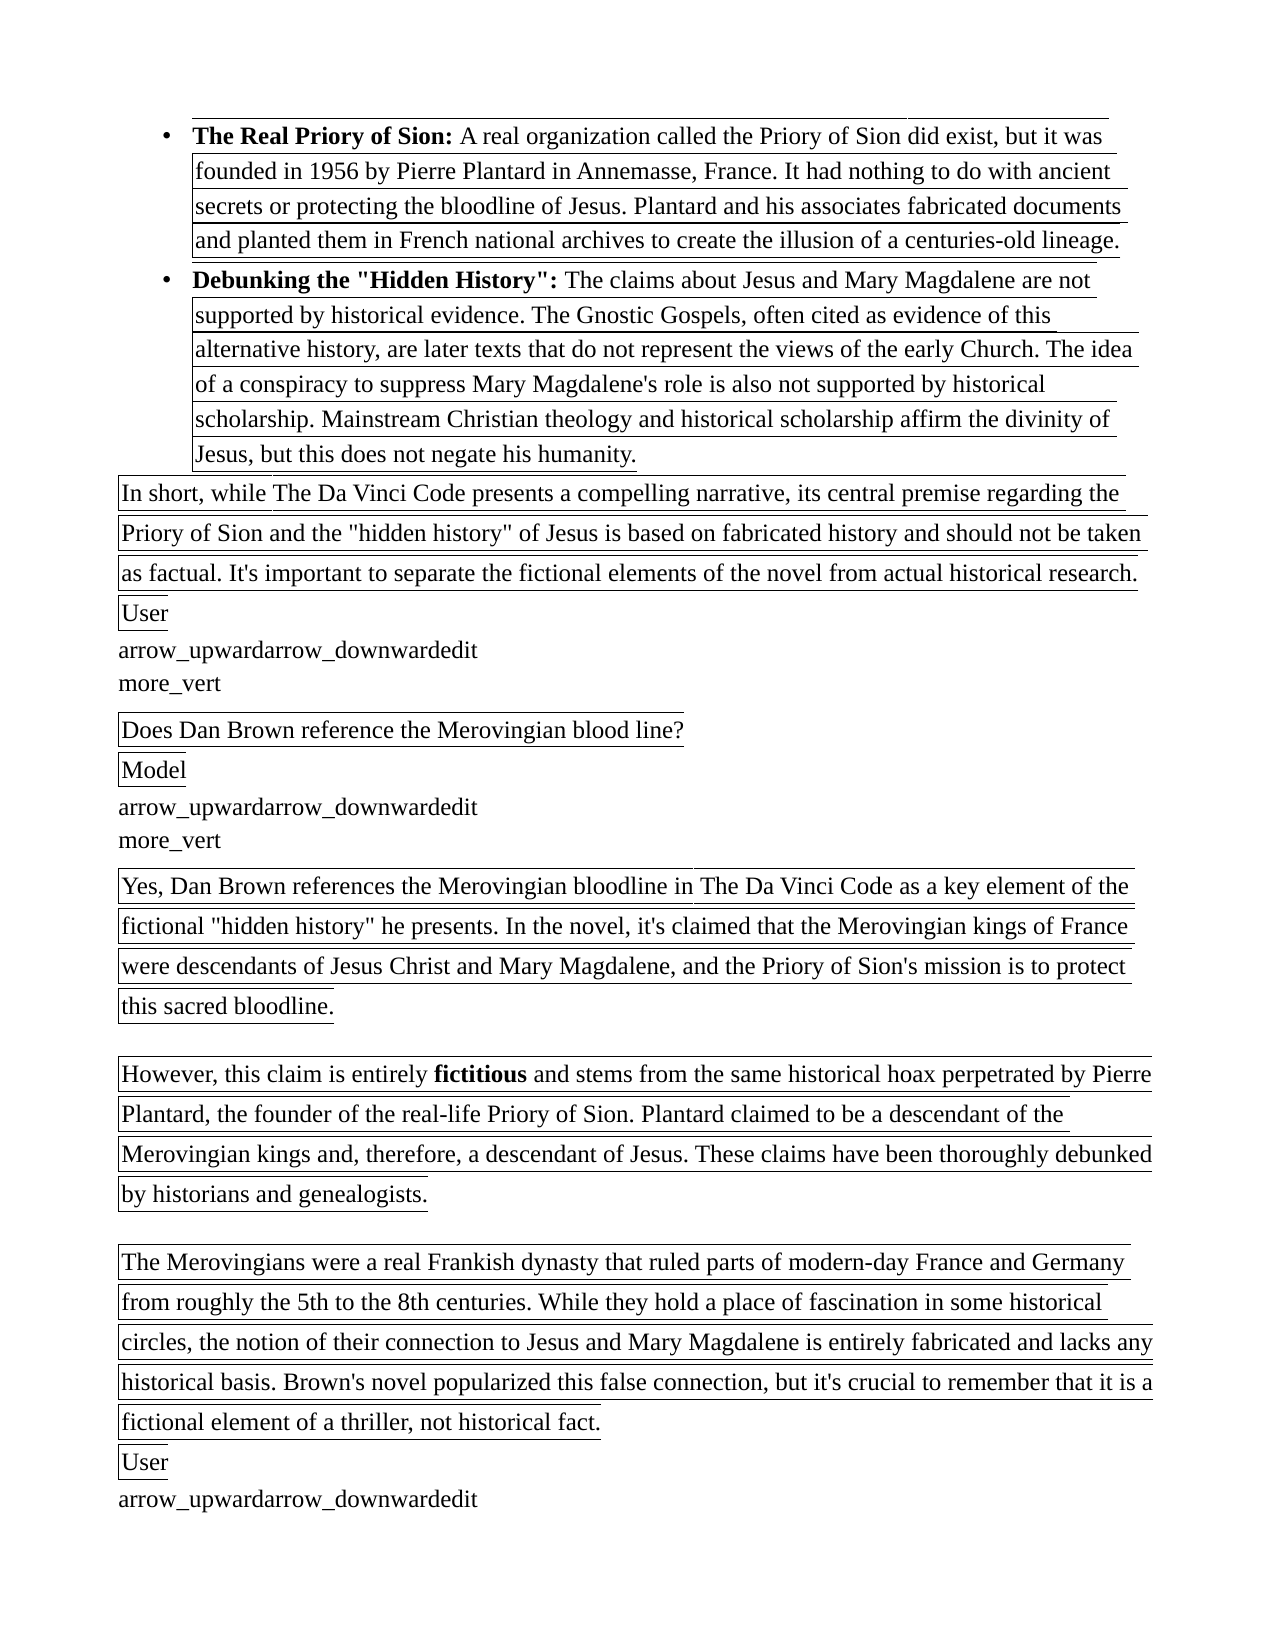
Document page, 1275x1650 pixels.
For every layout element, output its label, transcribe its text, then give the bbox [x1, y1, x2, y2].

list Debunking the "Hidden History": The claims about Jesus and Mary Magdalene are not supported by historical evidence. The Gnostic Gospels, often cited as evidence of this alternative history, are later texts that do not represent the views of the early Church. The idea of a conspiracy to suppress Mary Magdalene's role is also not supported by historical scholarship. Mainstream Christian theology and historical scholarship affirm the divinity of Jesus, but this does not negate his humanity. [162, 262, 1157, 471]
text However, this claim is entirely fictitious and stems from the same historical hoax perpetrated by Pierre Plantard, the founder of the real-life Priory of Sion. Plantard claimed to be a descendant of the Merovingian kings and, therefore, a descendant of Jesus. These claims have been thoroughly debunked by historians and genealogists. [118, 1056, 1157, 1211]
text Does Dan Brown reference the Merovingian blood line? [119, 712, 1157, 747]
text more_vert [118, 825, 1157, 853]
text In short, while The Da Vinci Code presents a compelling narrative, its central premise regarding the Priory of Sion and the "hidden history" of Jesus is based on fabricated history and should not be taken as factual. It's important to separate the fictional elements of the novel from actual historical research. [118, 475, 1157, 590]
text User [119, 595, 1157, 630]
text arrow_upwardarrow_downwardedit [118, 1484, 1157, 1513]
text User [119, 1444, 1157, 1479]
text The Merovingians were a real Frankish dynasty that ruled parts of modern-day France and Germany from roughly the 5th to the 8th centuries. While they hold a place of fascination in some historical circles, the notion of their connection to Jesus and Mary Magdalene is entirely fabricated and lacks any historical basis. Brown's novel popularized this false connection, but it's crucial to remember that it is a fictional element of a thriller, not historical fact. [118, 1244, 1157, 1439]
text arrow_upwardarrow_downwardedit [118, 635, 1157, 664]
text Model [119, 752, 1157, 787]
text more_vert [118, 668, 1157, 697]
list The Real Priory of Sion: A real organization called the Priory of Sion did exist, but it was founded in 1956 by Pierre Plantard in Annemasse, France. It had nothing to do with ancient secrets or protecting the bloodline of Jesus. Plantard and his associates fabricated documents and planted them in French national archives to create the illusion of a centuries-old lineage. [162, 118, 1157, 257]
text Yes, Dan Brown references the Merovingian bloodline in The Da Vinci Code as a key element of the fictional "hidden history" he presents. In the novel, it's claimed that the Merovingian kings of France were descendants of Jesus Christ and Mary Magdalene, and the Priory of Sion's mission is to protect this sacred bloodline. [118, 868, 1157, 1023]
text arrow_upwardarrow_downwardedit [118, 792, 1157, 821]
